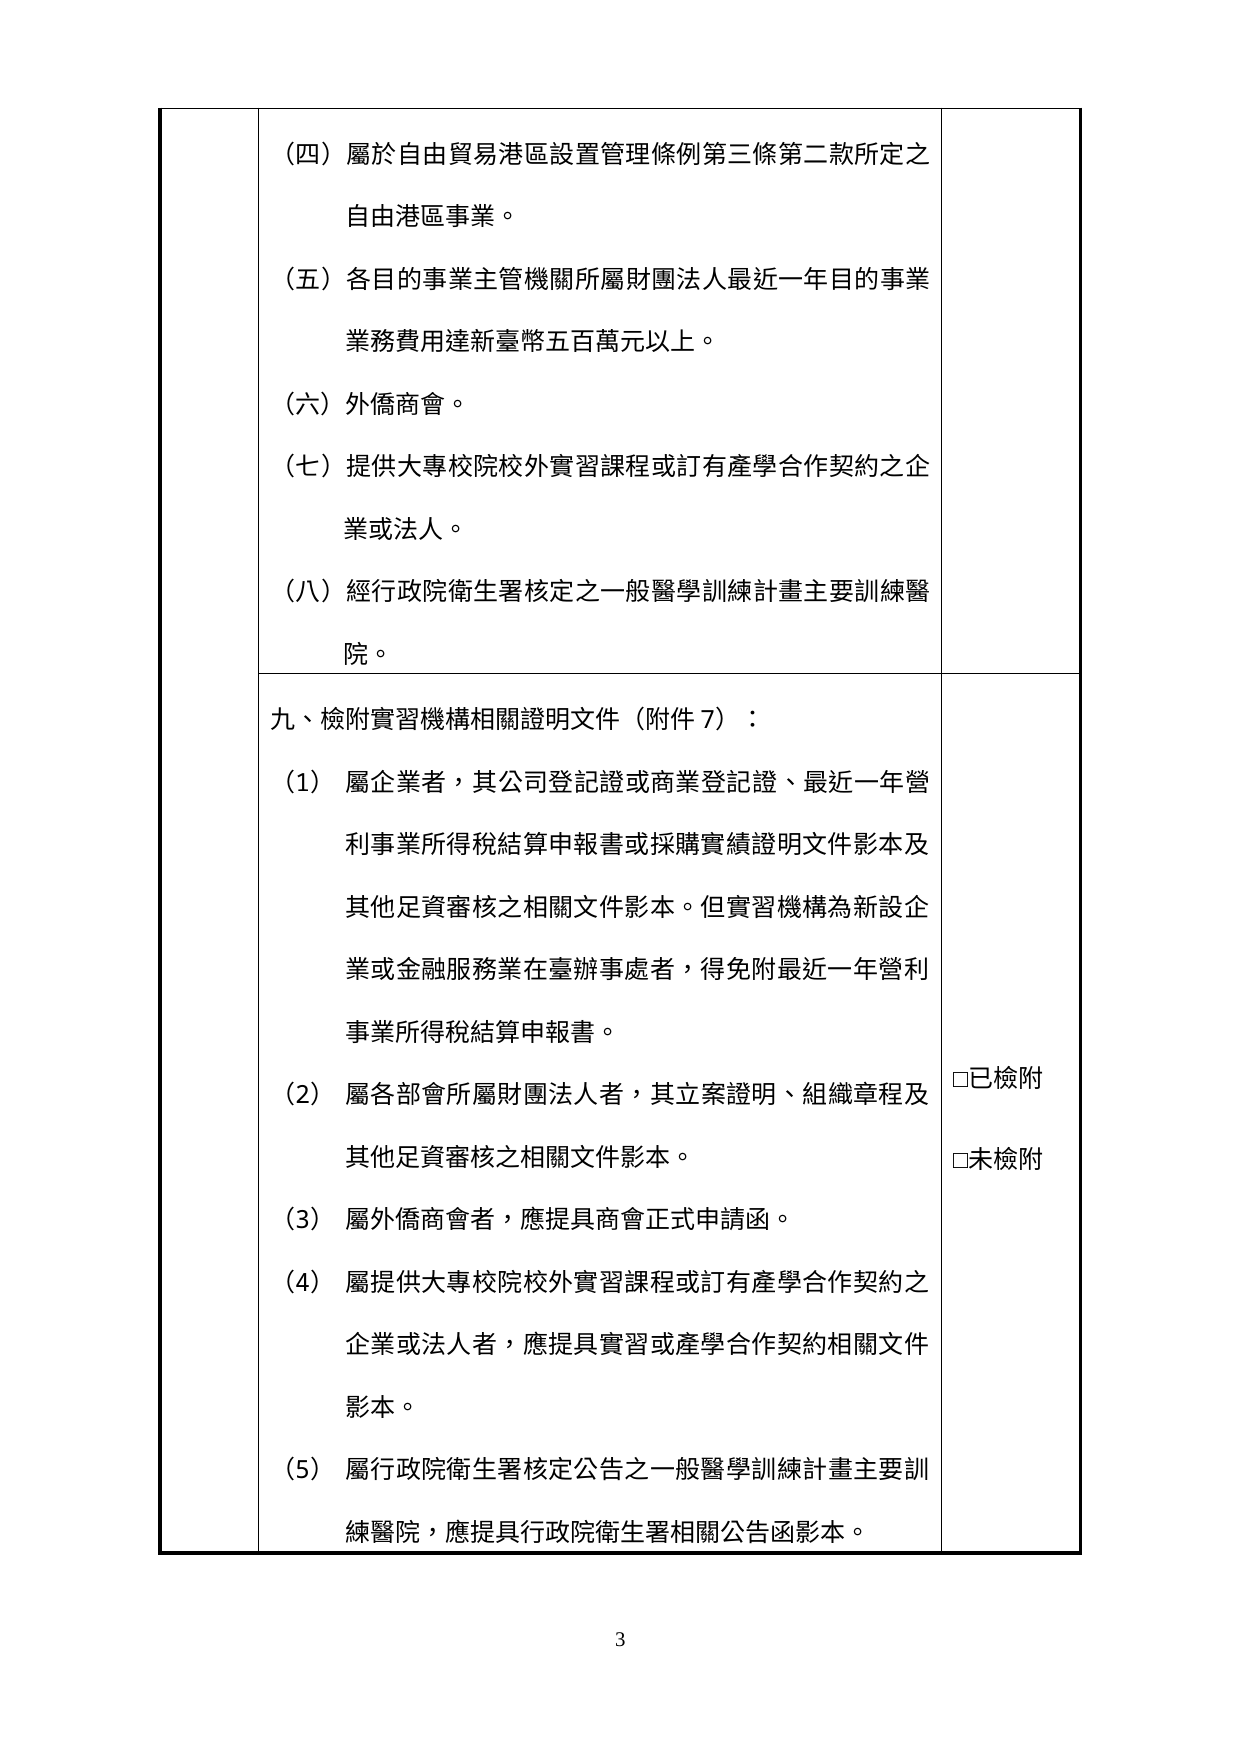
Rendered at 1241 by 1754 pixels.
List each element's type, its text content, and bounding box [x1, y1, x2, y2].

table_cell （四）屬於自由貿易港區設置管理條例第三條第二款所定之自由港區事業。 （五）各目的事業主管機關所屬財團法人最近一年目的事業業務費用達新臺幣五百萬元以上。 （六）外僑商會。 （七）提供大專校院校外實習課程或訂有產學合作契約之企業或法人。 （八）經行政院衛生署核定之一般醫學訓練計畫主要訓練醫院。 [259, 109, 941, 673]
table_cell □已檢附 □未檢附 [942, 674, 1079, 1551]
table_cell [942, 109, 1079, 673]
table_cell 九、檢附實習機構相關證明文件（附件7）： 屬企業者，其公司登記證或商業登記證、最近一年營利事業所得稅結算申報書或採購實績證明文件影本及其他足資審核之相關文件影本。但實習機構為新設企業或金融服務業在臺辦事處者，得免附最近一年營利事業所得稅結算申報書。 屬各部會所屬財團法人者，其立案證明、組織章程及其他足資審核之相關文件影本。 屬外僑商會者，應提具商會正式申請函。 屬提供大專校院校外實習課程或訂有產學合作契約之企業或法人者，應提具實習或產學合作契約相關文件影本。 屬行政院衛生署核定公告之一般醫學訓練計畫主要訓練醫院，應提具行政院衛生署相關公告函影本。 [259, 674, 941, 1551]
table_cell [162, 109, 258, 1551]
